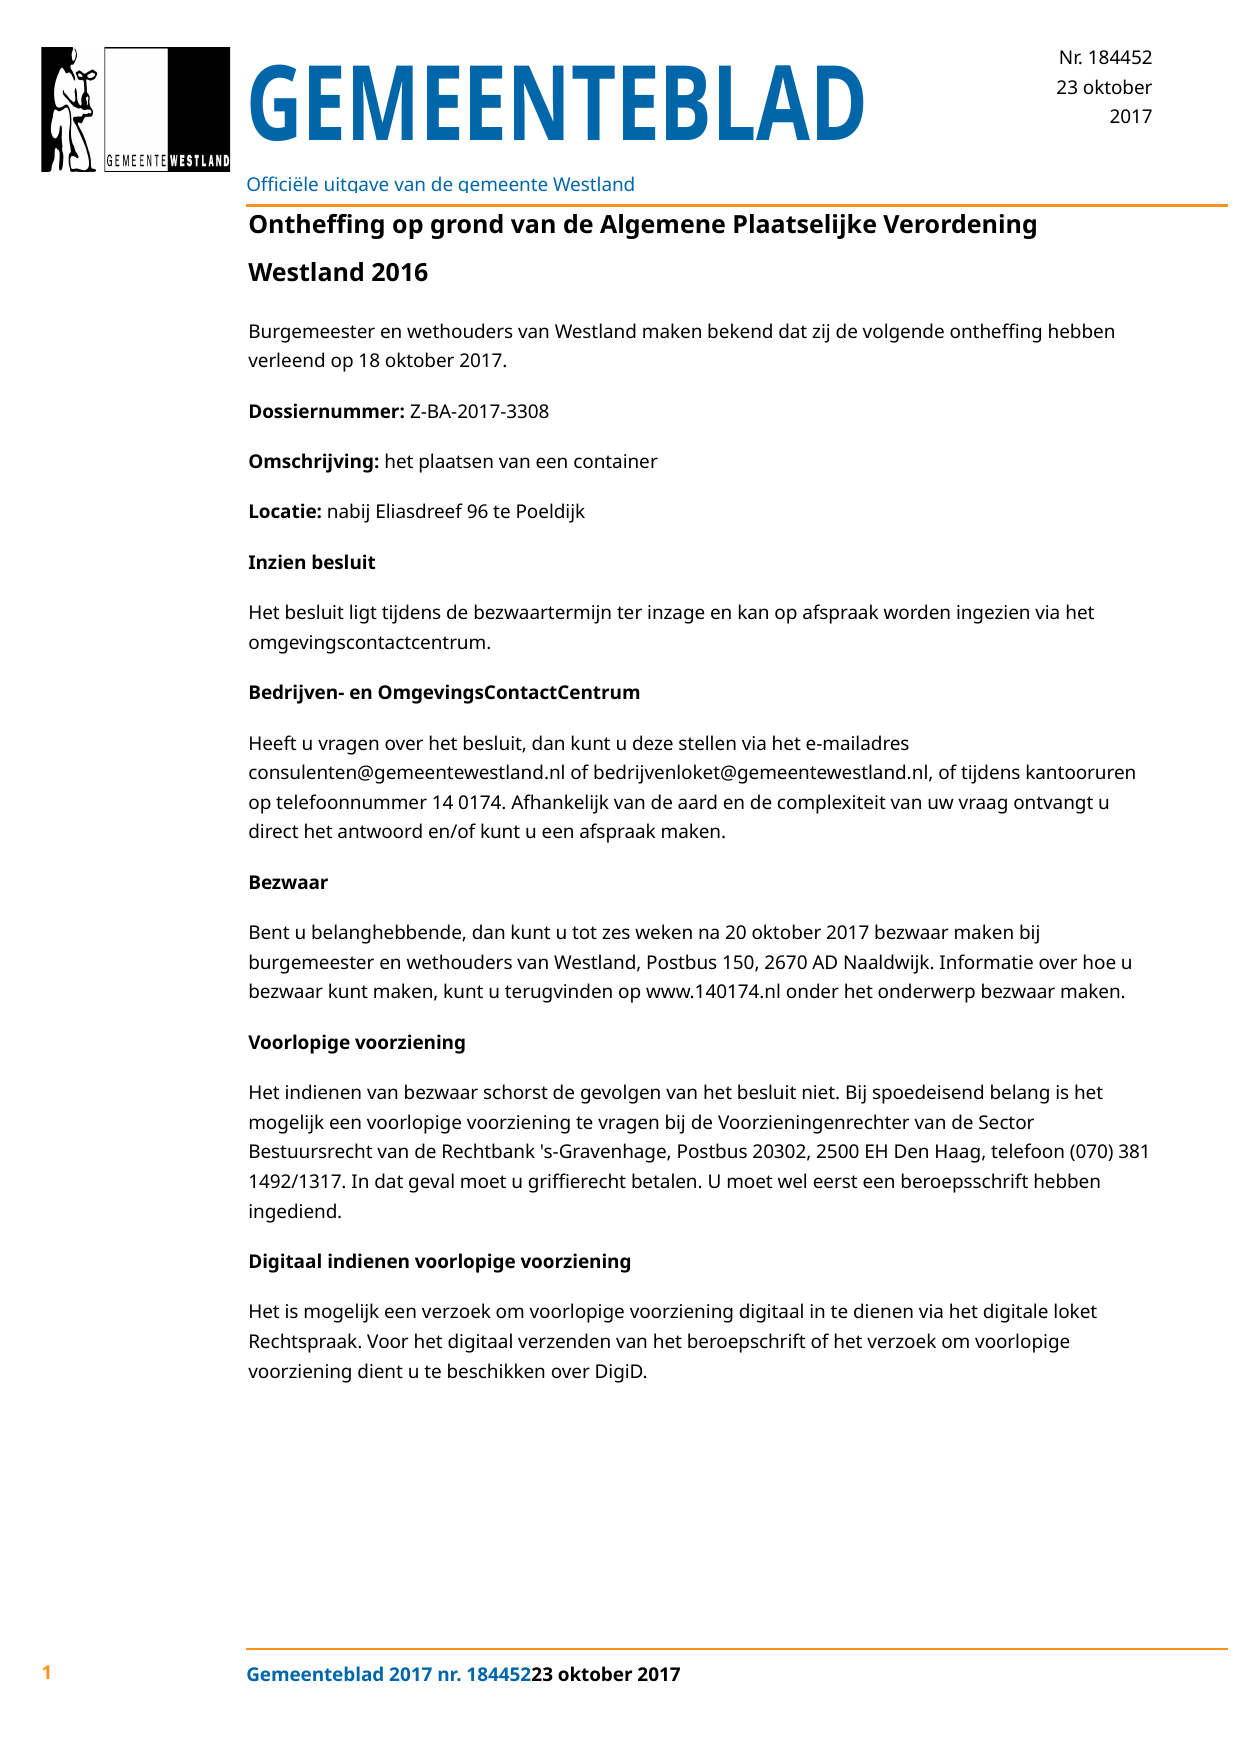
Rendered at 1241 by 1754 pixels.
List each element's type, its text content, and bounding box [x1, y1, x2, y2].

text Ontheffing op grond van de Algemene Plaatselijke Verordening Westland 2016 [248, 207, 1152, 288]
text Voorlopige voorziening [248, 1029, 1152, 1055]
text Locatie: nabij Eliasdreef 96 te Poeldijk [248, 499, 1152, 524]
text Bezwaar [248, 869, 1152, 895]
text Omschrijving: het plaatsen van een container [248, 448, 1152, 474]
text Bent u belanghebbende, dan kunt u tot zes weken na 20 oktober 2017 bezwaar maken bij burgemeester en wethouders van Westland, Postbus 150, 2670 AD Naaldwijk. Informatie over hoe u bezwaar kunt maken, kunt u terugvinden op www.140174.nl onder het onderwerp bezwaar maken. [248, 919, 1152, 1004]
picture [41, 47, 231, 172]
text Digitaal indienen voorlopige voorziening [248, 1248, 1152, 1274]
text Het besluit ligt tijdens de bezwaartermijn ter inzage en kan op afspraak worden ingezien via het omgevingscontactcentrum. [248, 599, 1152, 655]
text Burgemeester en wethouders van Westland maken bekend dat zij de volgende ontheffing hebben verleend op 18 oktober 2017. [248, 318, 1152, 373]
text Het is mogelijk een verzoek om voorlopige voorziening digitaal in te dienen via het digitale loket Rechtspraak. Voor het digitaal verzenden van het beroepschrift of het verzoek om voorlopige voorziening dient u te beschikken over DigiD. [248, 1299, 1152, 1384]
text Inzien besluit [248, 549, 1152, 575]
text Bedrijven- en OmgevingsContactCentrum [248, 679, 1152, 705]
text Het indienen van bezwaar schorst de gevolgen van het besluit niet. Bij spoedeisend belang is het mogelijk een voorlopige voorziening te vragen bij de Voorzieningenrechter van de Sector Bestuursrecht van de Rechtbank 's-Gravenhage, Postbus 20302, 2500 EH Den Haag, telefoon (070) 381 1492/1317. In dat geval moet u griffierecht betalen. U moet wel eerst een beroepsschrift hebben ingediend. [248, 1079, 1152, 1224]
text Dossiernummer: Z-BA-2017-3308 [248, 398, 1152, 424]
text Heeft u vragen over het besluit, dan kunt u deze stellen via het e-mailadres consulenten@gemeentewestland.nl of bedrijvenloket@gemeentewestland.nl, of tijdens kantooruren op telefoonnummer 14 0174. Afhankelijk van de aard en de complexiteit van uw vraag ontvangt u direct het antwoord en/of kunt u een afspraak maken. [248, 730, 1152, 844]
